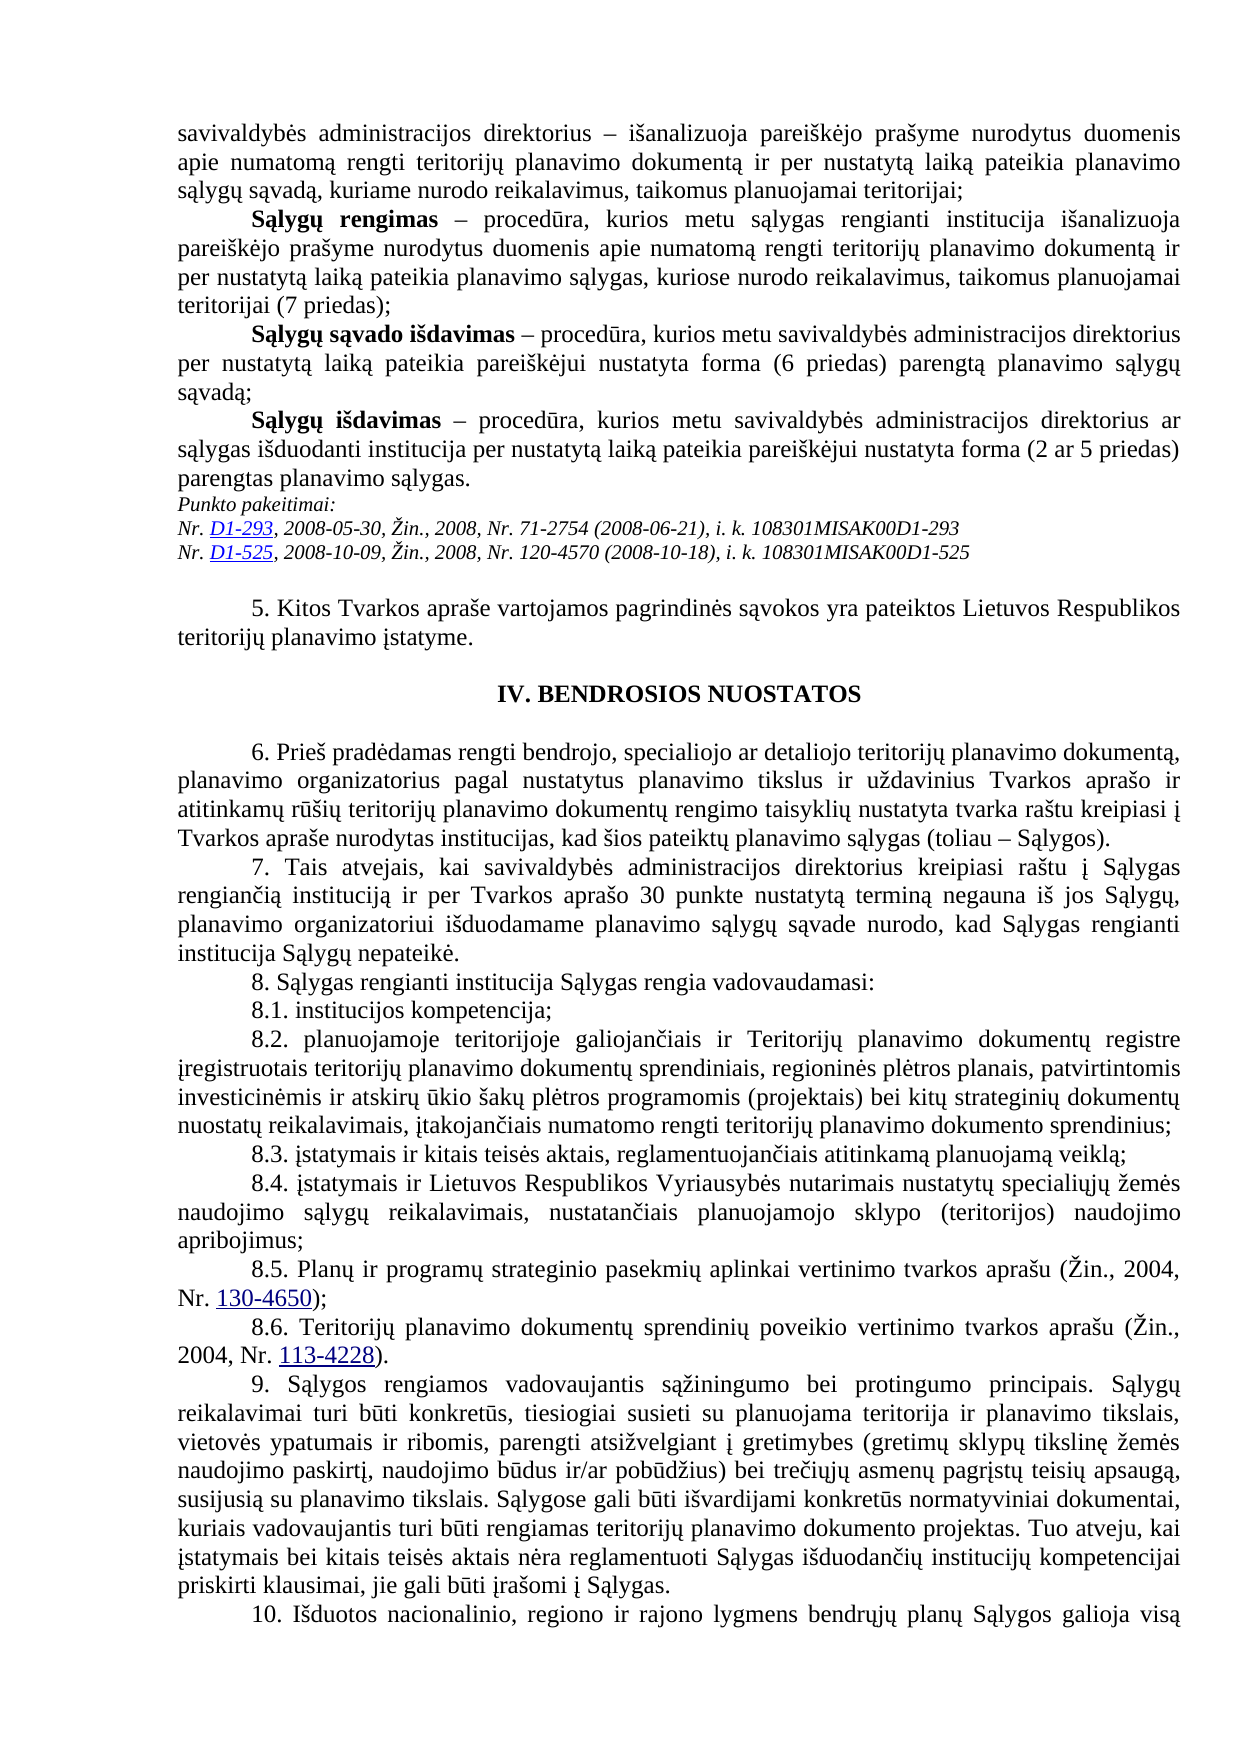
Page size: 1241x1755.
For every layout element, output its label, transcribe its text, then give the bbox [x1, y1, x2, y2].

text Nr. D1-293, 2008-05-30, Žin., 2008, Nr. 71-2754 (2008-06-21), i. k. 108301MISAK00D1-293 [177, 516, 1181, 540]
text 8.3. įstatymais ir kitais teisės aktais, reglamentuojančiais atitinkamą planuojamą veiklą; [177, 1139, 1181, 1168]
text 5. Kitos Tvarkos apraše vartojamos pagrindinės sąvokos yra pateiktos Lietuvos Respublikos teritorijų planavimo įstatyme. [177, 593, 1181, 650]
text IV. BENDROSIOS NUOSTATOS [177, 679, 1181, 708]
text Sąlygų išdavimas – procedūra, kurios metu savivaldybės administracijos direktorius ar sąlygas išduodanti institucija per nustatytą laiką pateikia pareiškėjui nustatyta forma (2 ar 5 priedas) parengtas planavimo sąlygas. [177, 406, 1181, 492]
text Punkto pakeitimai: [177, 492, 1181, 516]
text 8.1. institucijos kompetencija; [177, 995, 1181, 1024]
text 8.2. planuojamoje teritorijoje galiojančiais ir Teritorijų planavimo dokumentų registre įregistruotais teritorijų planavimo dokumentų sprendiniais, regioninės plėtros planais, patvirtintomis investicinėmis ir atskirų ūkio šakų plėtros programomis (projektais) bei kitų strateginių dokumentų nuostatų reikalavimais, įtakojančiais numatomo rengti teritorijų planavimo dokumento sprendinius; [177, 1024, 1181, 1139]
text Sąlygų rengimas – procedūra, kurios metu sąlygas rengianti institucija išanalizuoja pareiškėjo prašyme nurodytus duomenis apie numatomą rengti teritorijų planavimo dokumentą ir per nustatytą laiką pateikia planavimo sąlygas, kuriose nurodo reikalavimus, taikomus planuojamai teritorijai (7 priedas); [177, 204, 1181, 319]
text 8. Sąlygas rengianti institucija Sąlygas rengia vadovaudamasi: [177, 967, 1181, 995]
text Sąlygų sąvado išdavimas – procedūra, kurios metu savivaldybės administracijos direktorius per nustatytą laiką pateikia pareiškėjui nustatyta forma (6 priedas) parengtą planavimo sąlygų sąvadą; [177, 319, 1181, 406]
text Nr. D1-525, 2008-10-09, Žin., 2008, Nr. 120-4570 (2008-10-18), i. k. 108301MISAK00D1-525 [177, 540, 1181, 564]
text savivaldybės administracijos direktorius – išanalizuoja pareiškėjo prašyme nurodytus duomenis apie numatomą rengti teritorijų planavimo dokumentą ir per nustatytą laiką pateikia planavimo sąlygų sąvadą, kuriame nurodo reikalavimus, taikomus planuojamai teritorijai; [177, 118, 1181, 204]
text 8.6. Teritorijų planavimo dokumentų sprendinių poveikio vertinimo tvarkos aprašu (Žin., 2004, Nr. 113-4228). [177, 1312, 1181, 1369]
text 8.4. įstatymais ir Lietuvos Respublikos Vyriausybės nutarimais nustatytų specialiųjų žemės naudojimo sąlygų reikalavimais, nustatančiais planuojamojo sklypo (teritorijos) naudojimo apribojimus; [177, 1168, 1181, 1254]
text 9. Sąlygos rengiamos vadovaujantis sąžiningumo bei protingumo principais. Sąlygų reikalavimai turi būti konkretūs, tiesiogiai susieti su planuojama teritorija ir planavimo tikslais, vietovės ypatumais ir ribomis, parengti atsižvelgiant į gretimybes (gretimų sklypų tikslinę žemės naudojimo paskirtį, naudojimo būdus ir/ar pobūdžius) bei trečiųjų asmenų pagrįstų teisių apsaugą, susijusią su planavimo tikslais. Sąlygose gali būti išvardijami konkretūs normatyviniai dokumentai, kuriais vadovaujantis turi būti rengiamas teritorijų planavimo dokumento projektas. Tuo atveju, kai įstatymais bei kitais teisės aktais nėra reglamentuoti Sąlygas išduodančių institucijų kompetencijai priskirti klausimai, jie gali būti įrašomi į Sąlygas. [177, 1369, 1181, 1599]
text 10. Išduotos nacionalinio, regiono ir rajono lygmens bendrųjų planų Sąlygos galioja visą [177, 1599, 1181, 1628]
text 7. Tais atvejais, kai savivaldybės administracijos direktorius kreipiasi raštu į Sąlygas rengiančią instituciją ir per Tvarkos aprašo 30 punkte nustatytą terminą negauna iš jos Sąlygų, planavimo organizatoriui išduodamame planavimo sąlygų sąvade nurodo, kad Sąlygas rengianti institucija Sąlygų nepateikė. [177, 852, 1181, 967]
text 6. Prieš pradėdamas rengti bendrojo, specialiojo ar detaliojo teritorijų planavimo dokumentą, planavimo organizatorius pagal nustatytus planavimo tikslus ir uždavinius Tvarkos aprašo ir atitinkamų rūšių teritorijų planavimo dokumentų rengimo taisyklių nustatyta tvarka raštu kreipiasi į Tvarkos apraše nurodytas institucijas, kad šios pateiktų planavimo sąlygas (toliau – Sąlygos). [177, 737, 1181, 852]
text 8.5. Planų ir programų strateginio pasekmių aplinkai vertinimo tvarkos aprašu (Žin., 2004, Nr. 130-4650); [177, 1254, 1181, 1312]
